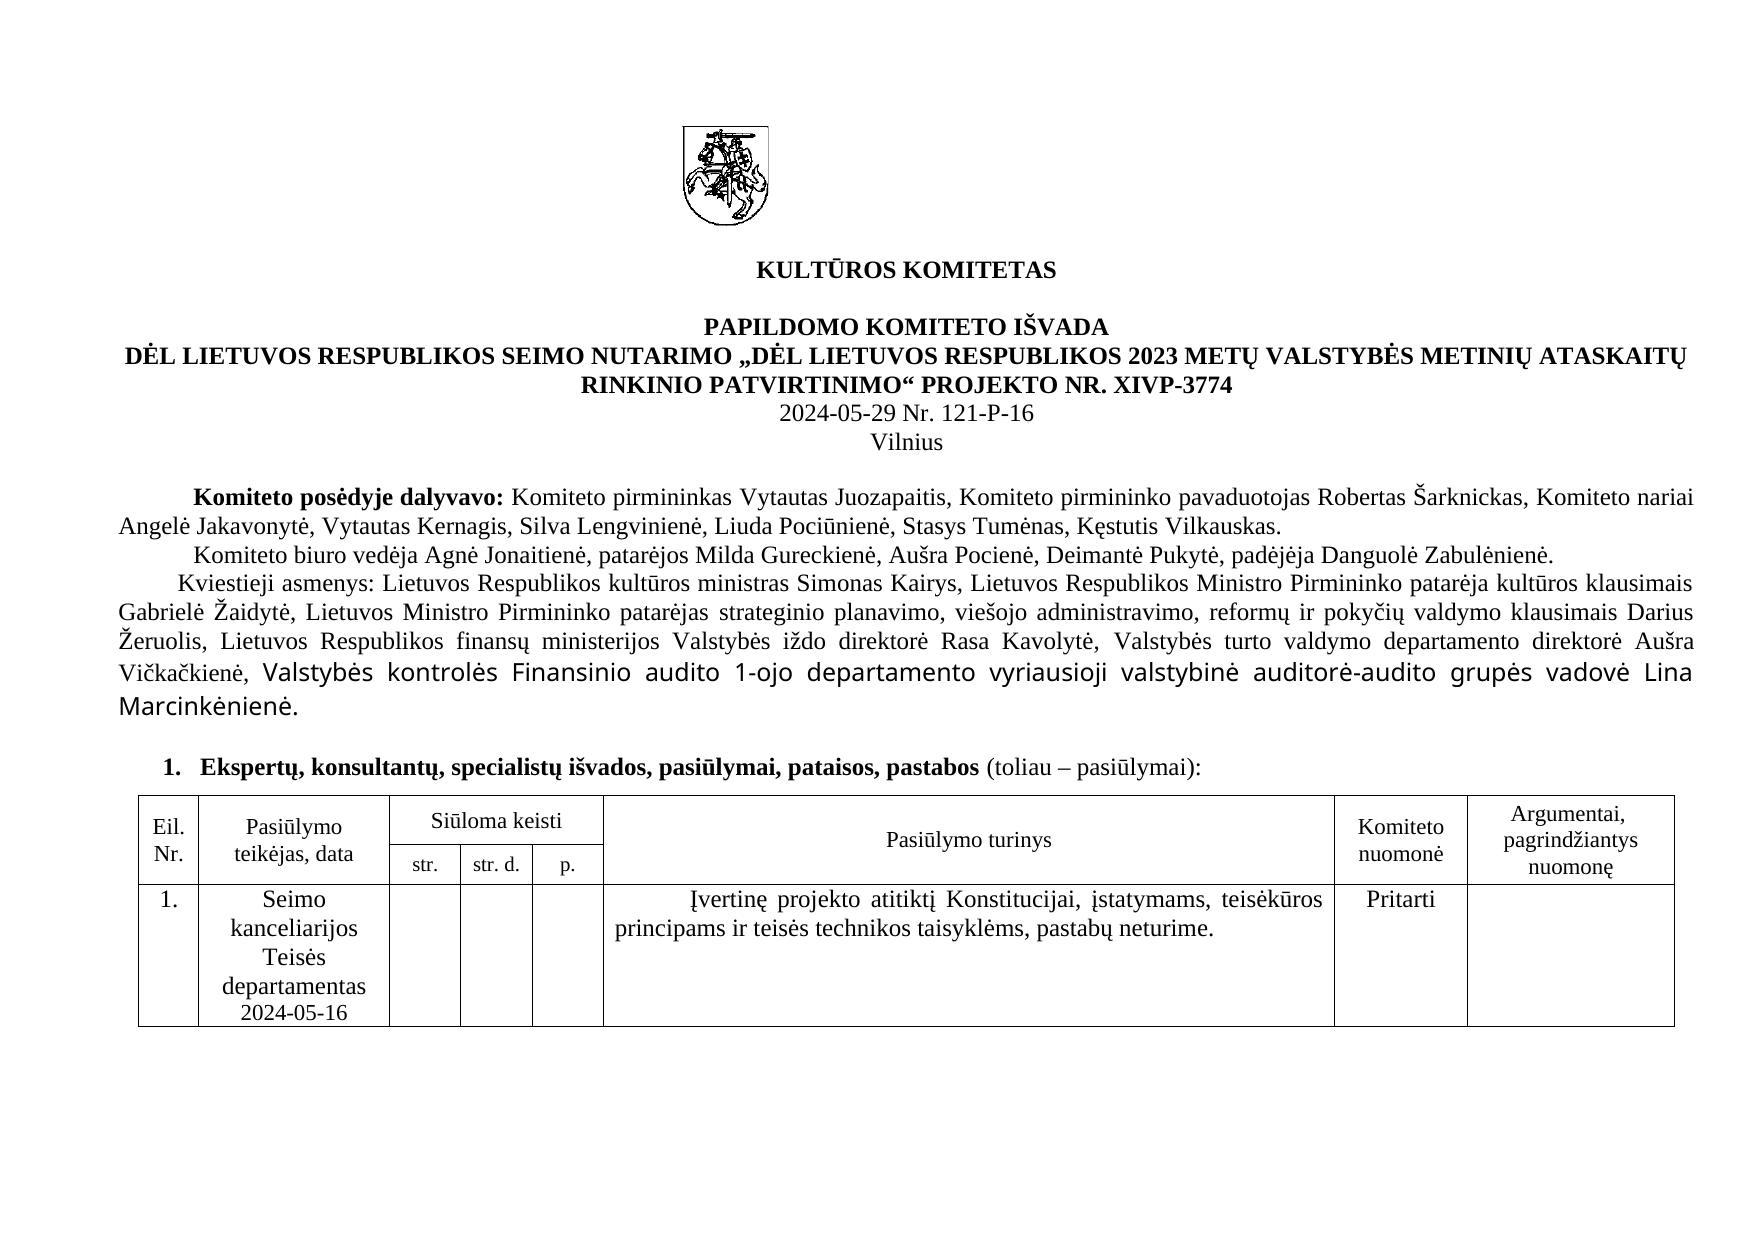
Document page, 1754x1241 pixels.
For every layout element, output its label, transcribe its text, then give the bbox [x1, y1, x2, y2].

table_header Pasiūlymo turinys [604, 796, 1334, 883]
table_header Eil. Nr. [139, 796, 198, 883]
table_cell [390, 885, 460, 1026]
text Komiteto posėdyje dalyvavo: Komiteto pirmininkas Vytautas Juozapaitis, Komiteto pirmininko pavaduotojas Robertas Šarknickas, Komiteto nariai Angelė Jakavonytė, Vytautas Kernagis, Silva Lengvinienė, Liuda Pociūnienė, Stasys Tumėnas, Kęstutis Vilkauskas. [118, 482, 1695, 540]
table_cell Įvertinę projekto atitiktį Konstitucijai, įstatymams, teisėkūros principams ir teisės technikos taisyklėms, pastabų neturime. [604, 885, 1334, 1026]
table_cell [533, 885, 603, 1026]
table_header Komiteto nuomonė [1335, 796, 1467, 883]
table_cell 1. [139, 885, 198, 1026]
text Kviestieji asmenys: Lietuvos Respublikos kultūros ministras Simonas Kairys, Lietuvos Respublikos Ministro Pirmininko patarėja kultūros klausimais Gabrielė Žaidytė, Lietuvos Ministro Pirmininko patarėjas strateginio planavimo, viešojo administravimo, reformų ir pokyčių valdymo klausimais Darius Žeruolis, Lietuvos Respublikos finansų ministerijos Valstybės iždo direktorė Rasa Kavolytė, Valstybės turto valdymo departamento direktorė Aušra Vičkačkienė, Valstybės kontrolės Finansinio audito 1-ojo departamento vyriausioji valstybinė auditorė-audito grupės vadovė Lina Marcinkėnienė. [118, 568, 1695, 723]
list Ekspertų, konsultantų, specialistų išvados, pasiūlymai, pataisos, pastabos (toliau – pasiūlymai): [162, 752, 1695, 780]
text 2024-05-29 Nr. 121-P-16 [118, 398, 1695, 427]
table_cell [1468, 885, 1674, 1026]
table_header Siūloma keisti [390, 796, 603, 844]
text Vilnius [118, 427, 1695, 456]
table_cell [461, 885, 532, 1026]
table_cell Pritarti [1335, 885, 1467, 1026]
table_cell Seimo kanceliarijos Teisės departamentas 2024-05-16 [199, 885, 389, 1026]
table_cell str. [390, 845, 460, 883]
table_header Pasiūlymo teikėjas, data [199, 796, 389, 883]
table_cell str. d. [461, 845, 532, 883]
text Komiteto biuro vedėja Agnė Jonaitienė, patarėjos Milda Gureckienė, Aušra Pocienė, Deimantė Pukytė, padėjėja Danguolė Zabulėnienė. [118, 540, 1695, 568]
table_header Argumentai, pagrindžiantys nuomonę [1468, 796, 1674, 883]
subtitle PAPILDOMO KOMITETO IŠVADA [118, 312, 1695, 341]
subtitle DĖL LIETUVOS RESPUBLIKOS SEIMO NUTARIMO „DĖL LIETUVOS RESPUBLIKOS 2023 METŲ VALSTYBĖS METINIŲ ATASKAITŲ RINKINIO PATVIRTINIMO“ PROJEKTO Nr. XIVP-3774 [118, 341, 1695, 398]
text KULTŪROS kOMITETAS [118, 255, 1695, 283]
table_cell p. [533, 845, 603, 883]
